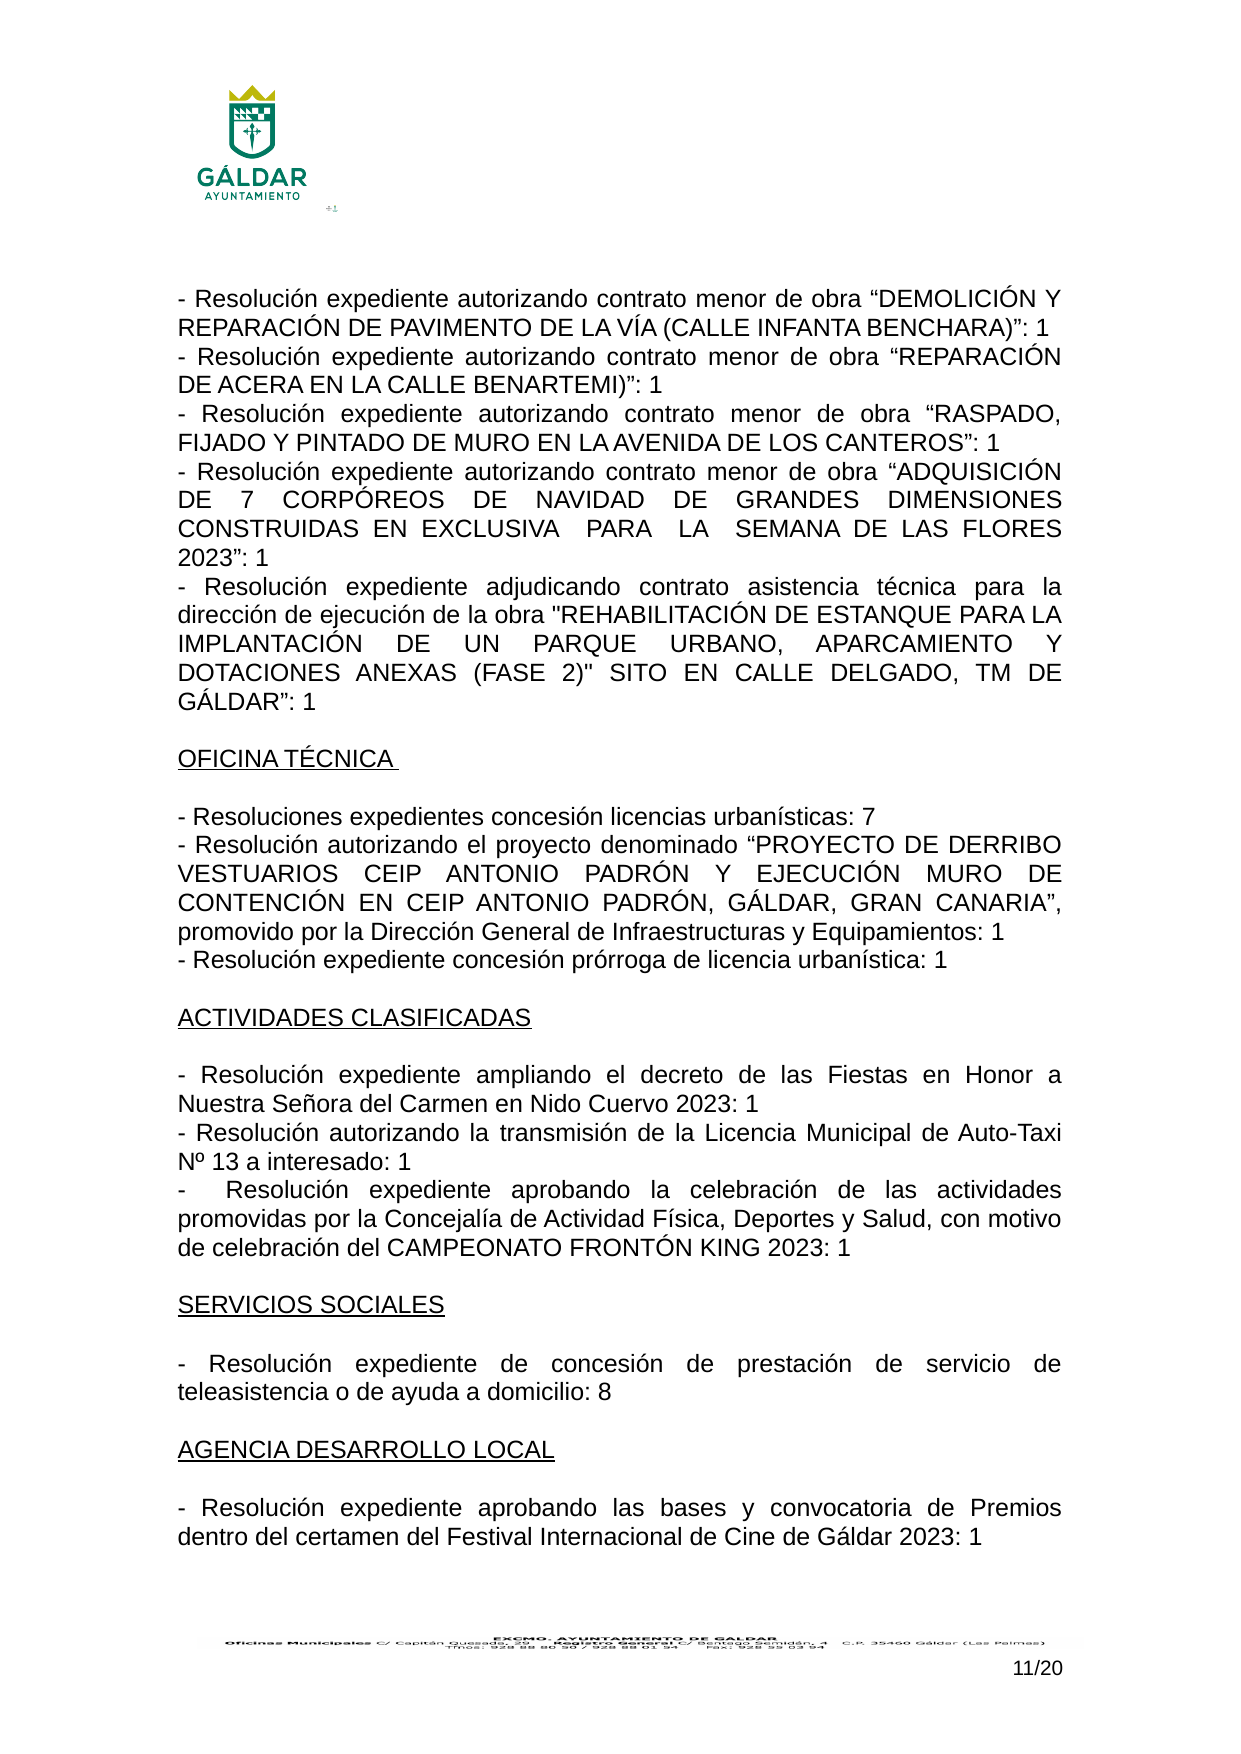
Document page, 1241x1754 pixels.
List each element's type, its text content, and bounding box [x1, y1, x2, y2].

text OFICINA TÉCNICA [177, 744, 1063, 773]
text - Resolución expediente ampliando el decreto de las Fiestas en Honor a Nuestra Señora del Carmen en Nido Cuervo 2023: 1 [177, 1061, 1063, 1118]
text - Resolución expediente autorizando contrato menor de obra “RASPADO, FIJADO Y PINTADO DE MURO EN LA AVENIDA DE LOS CANTEROS”: 1 [177, 399, 1063, 457]
text - Resolución expediente de concesión de prestación de servicio de teleasistencia o de ayuda a domicilio: 8 [177, 1349, 1063, 1406]
text SERVICIOS SOCIALES [177, 1291, 1063, 1319]
text - Resolución expediente autorizando contrato menor de obra “REPARACIÓN DE ACERA EN LA CALLE BENARTEMI)”: 1 [177, 342, 1063, 399]
text AGENCIA DESARROLLO LOCAL [177, 1436, 1063, 1464]
picture [222, 1637, 1060, 1649]
text - Resolución expediente adjudicando contrato asistencia técnica para la dirección de ejecución de la obra "REHABILITACIÓN DE ESTANQUE PARA LA IMPLANTACIÓN DE UN PARQUE URBANO, APARCAMIENTO Y DOTACIONES ANEXAS (FASE 2)" SITO EN CALLE DELGADO, TM DE GÁLDAR”: 1 [177, 572, 1063, 716]
text - Resolución autorizando el proyecto denominado “PROYECTO DE DERRIBO VESTUARIOS CEIP ANTONIO PADRÓN Y EJECUCIÓN MURO DE CONTENCIÓN EN CEIP ANTONIO PADRÓN, GÁLDAR, GRAN CANARIA”, promovido por la Dirección General de Infraestructuras y Equipamientos: 1 [177, 831, 1063, 946]
text - Resolución autorizando la transmisión de la Licencia Municipal de Auto-Taxi Nº 13 a interesado: 1 [177, 1118, 1063, 1176]
picture [180, 73, 323, 212]
text ACTIVIDADES CLASIFICADAS [177, 1003, 1063, 1032]
text - Resolución expediente concesión prórroga de licencia urbanística: 1 [177, 946, 1063, 974]
text - Resolución expediente aprobando la celebración de las actividades promovidas por la Concejalía de Actividad Física, Deportes y Salud, con motivo de celebración del CAMPEONATO FRONTÓN KING 2023: 1 [177, 1176, 1063, 1262]
text - Resolución expediente aprobando las bases y convocatoria de Premios dentro del certamen del Festival Internacional de Cine de Gáldar 2023: 1 [177, 1493, 1063, 1551]
text - Resoluciones expedientes concesión licencias urbanísticas: 7 [177, 802, 1063, 831]
picture [326, 205, 338, 212]
text - Resolución expediente autorizando contrato menor de obra “DEMOLICIÓN Y REPARACIÓN DE PAVIMENTO DE LA VÍA (CALLE INFANTA BENCHARA)”: 1 [177, 284, 1063, 342]
text - Resolución expediente autorizando contrato menor de obra “ADQUISICIÓN DE 7 CORPÓREOS DE NAVIDAD DE GRANDES DIMENSIONES CONSTRUIDAS EN EXCLUSIVA PARA LA SEMANA DE LAS FLORES 2023”: 1 [177, 457, 1063, 572]
